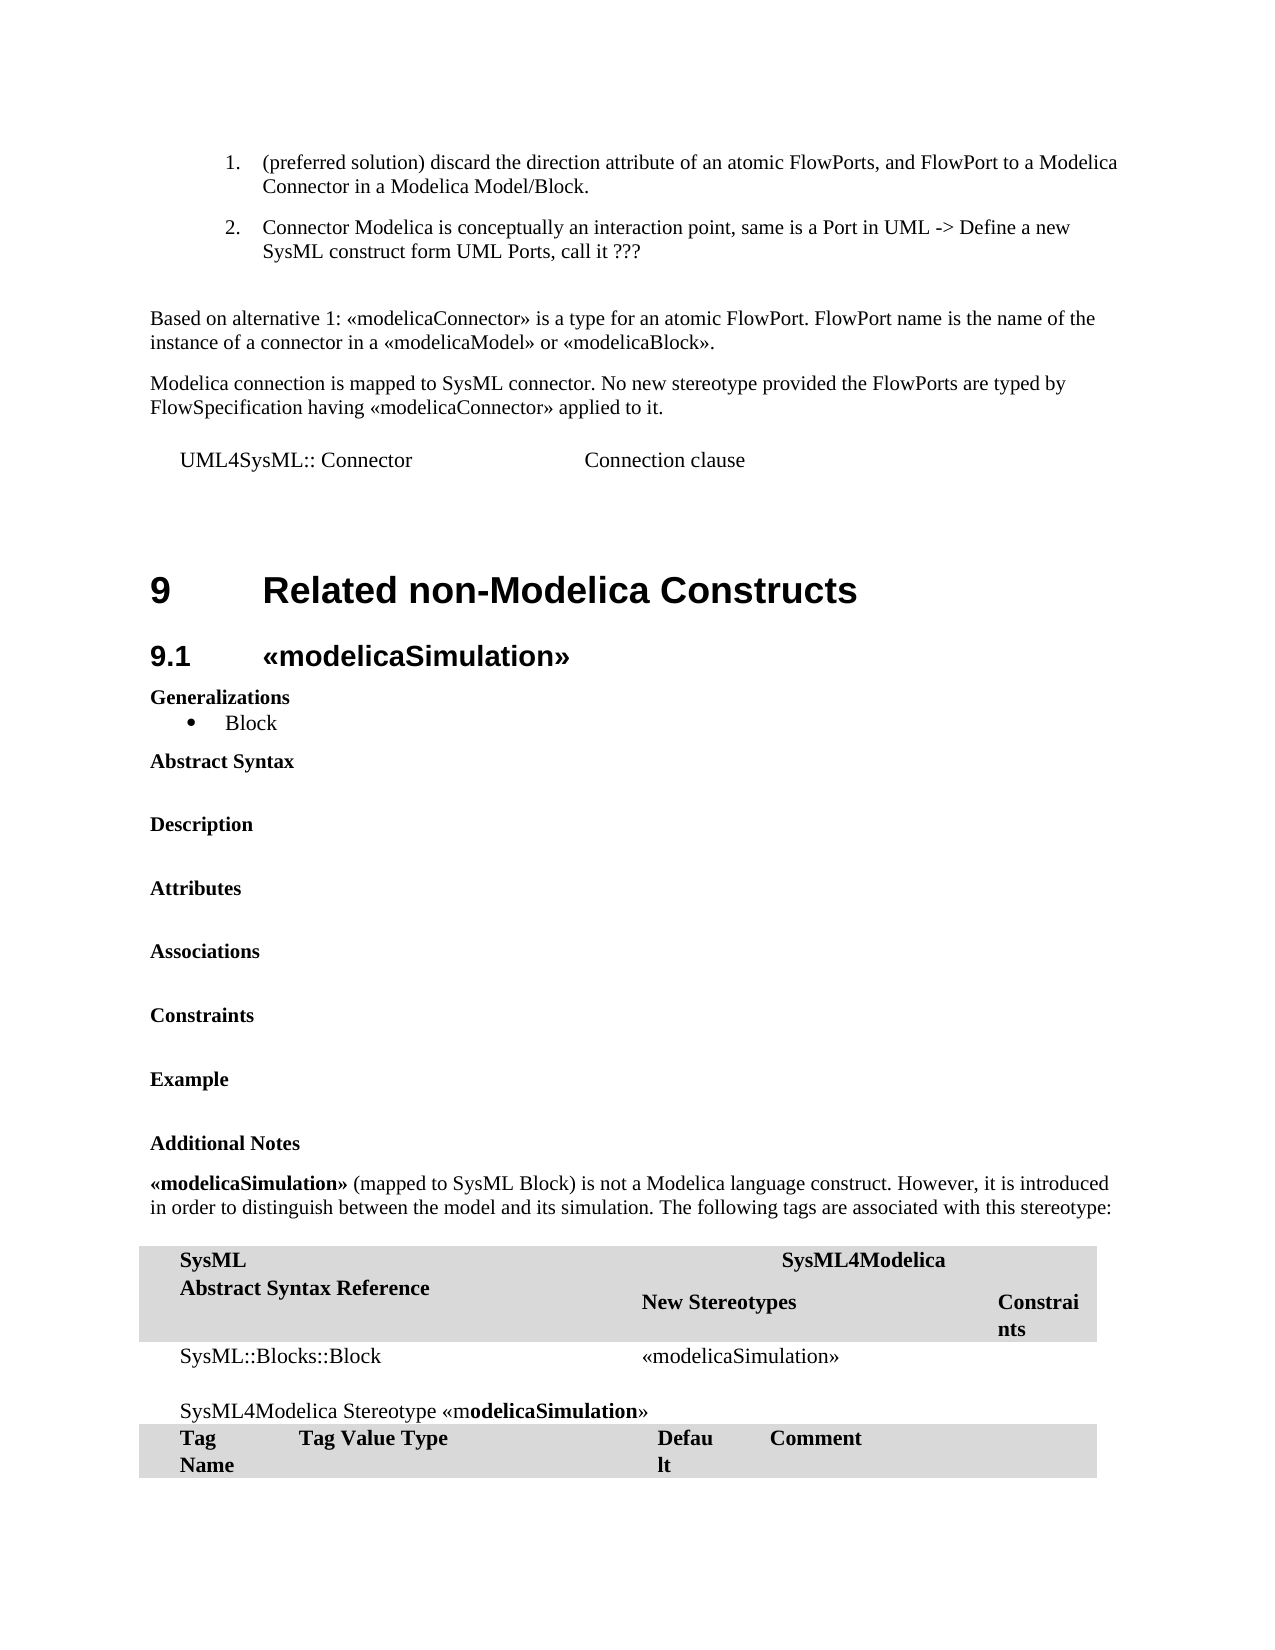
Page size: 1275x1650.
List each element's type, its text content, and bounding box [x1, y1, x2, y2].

subtitle Constraints [150, 1003, 1125, 1027]
table_header Connection clause [544, 446, 1131, 473]
table_cell «modelicaSimulation» [601, 1342, 957, 1369]
table_cell [957, 1342, 1097, 1369]
subtitle Attributes [150, 876, 1125, 900]
table_header Default [616, 1424, 729, 1478]
text Modelica connection is mapped to SysML connector. No new stereotype provided the FlowPorts are typed by FlowSpecification having «modelicaConnector» applied to it. [150, 371, 1125, 419]
subtitle Example [150, 1067, 1125, 1091]
table_cell SysML::Blocks::Block [139, 1342, 601, 1369]
text Based on alternative 1: «modelicaConnector» is a type for an atomic FlowPort. FlowPort name is the name of the instance of a connector in a «modelicaModel» or «modelicaBlock». [150, 306, 1125, 354]
list Connector Modelica is conceptually an interaction point, same is a Port in UML -> Define a new SysML construct form UML Ports, call it ??? [225, 214, 1125, 263]
subtitle Generalizations [150, 685, 1125, 709]
list (preferred solution) discard the direction attribute of an atomic FlowPorts, and FlowPort to a Modelica Connector in a Modelica Model/Block. [225, 150, 1125, 198]
table_header SysML4Modelica [601, 1246, 1097, 1288]
subtitle Description [150, 812, 1125, 836]
subtitle «modelicaSimulation» [150, 639, 1125, 672]
table_header Comment [729, 1424, 1097, 1478]
list Block [187, 709, 1125, 736]
table_header SysML Abstract Syntax Reference [139, 1246, 601, 1342]
subtitle Abstract Syntax [150, 748, 1125, 773]
table_cell Constraints [957, 1288, 1097, 1342]
table_header Tag Name [139, 1424, 258, 1478]
text «modelicaSimulation» (mapped to SysML Block) is not a Modelica language construct. However, it is introduced in order to distinguish between the model and its simulation. The following tags are associated with this stereotype: [150, 1171, 1125, 1219]
text SysML4Modelica Stereotype «modelicaSimulation» [179, 1396, 1125, 1423]
table_header UML4SysML:: Connector [139, 446, 544, 473]
subtitle Associations [150, 939, 1125, 963]
subtitle Additional Notes [150, 1130, 1125, 1154]
subtitle Related non-Modelica Constructs [150, 569, 1125, 612]
table_header Tag Value Type [258, 1424, 616, 1478]
table_cell New Stereotypes [601, 1288, 957, 1342]
